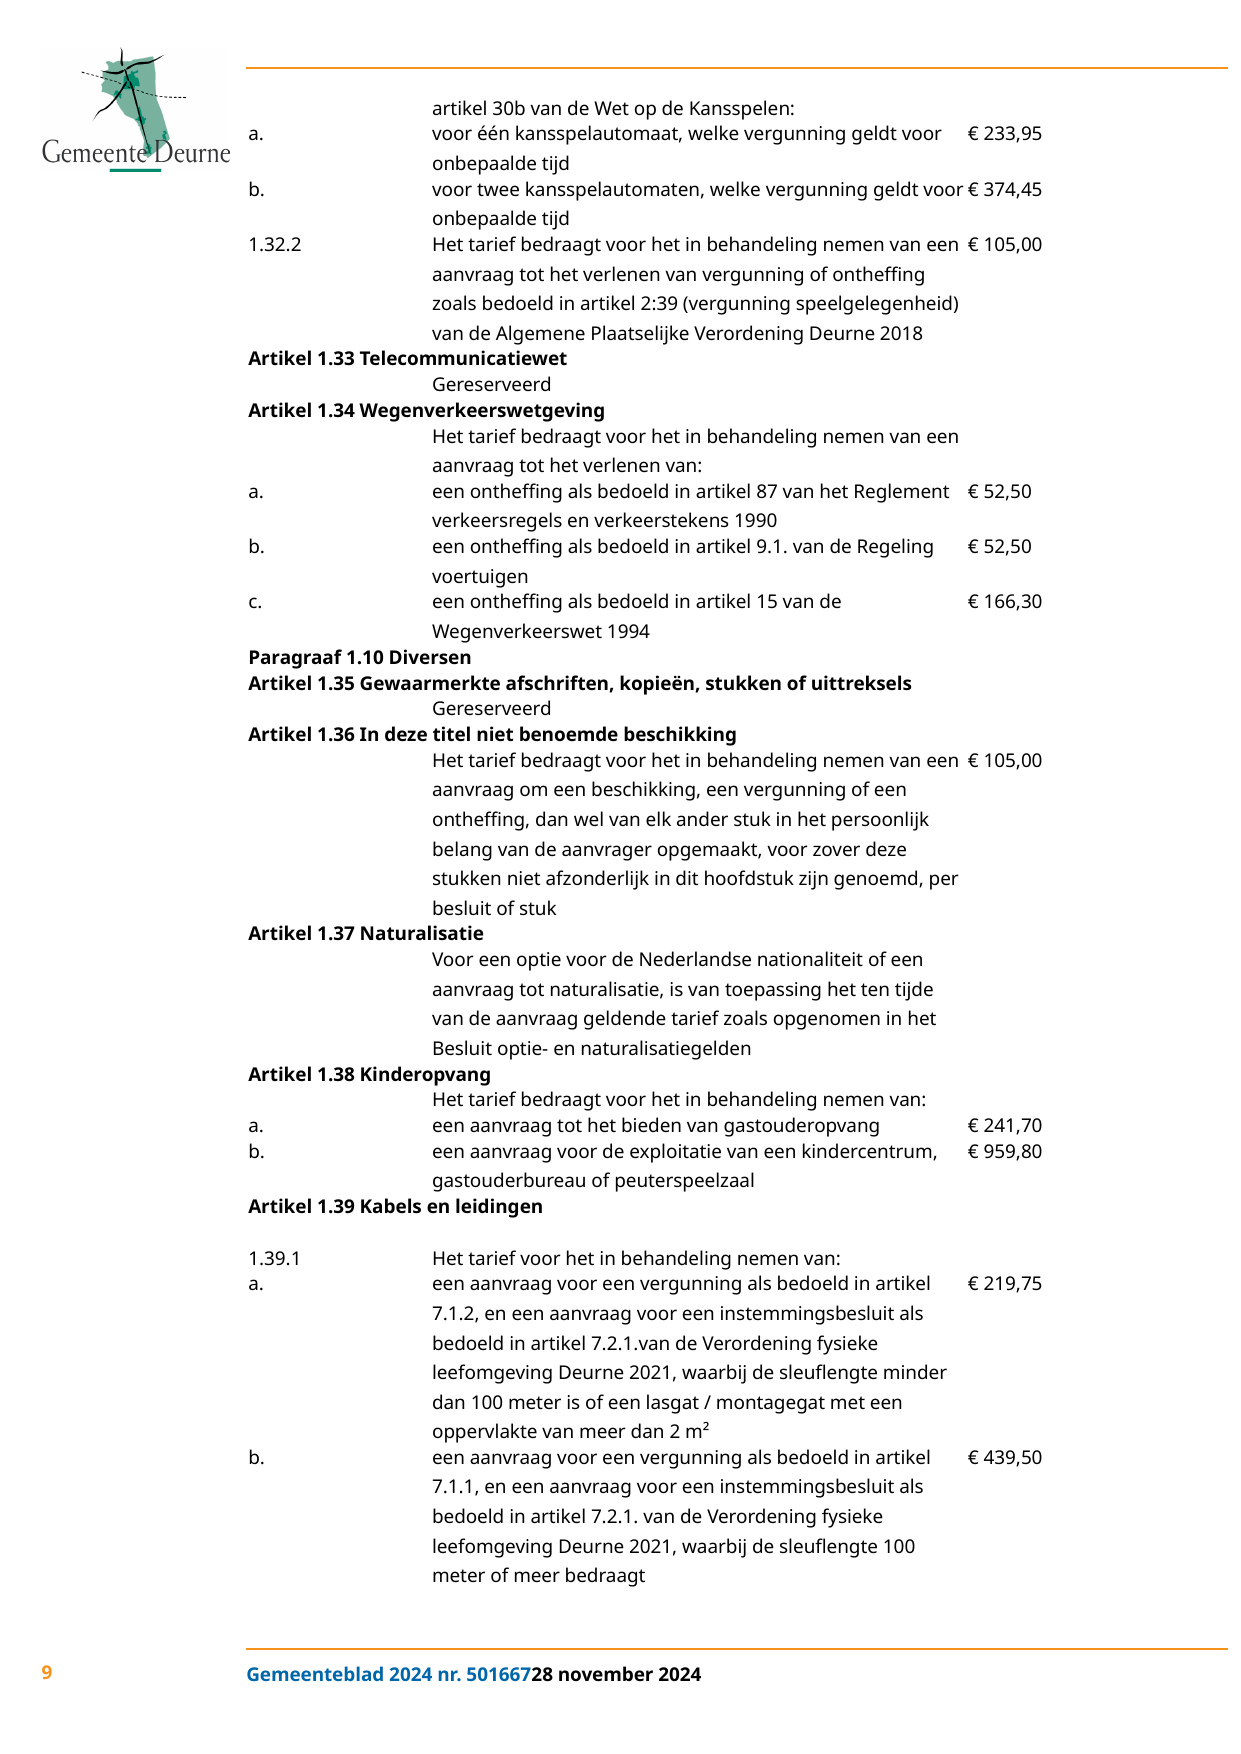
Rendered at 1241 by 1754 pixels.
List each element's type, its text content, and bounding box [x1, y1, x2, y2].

table_cell € 439,50 [968, 1444, 1152, 1588]
table_cell € 105,00 [968, 747, 1152, 921]
table_cell [968, 946, 1152, 1061]
table_cell [248, 371, 432, 397]
table_cell voor één kansspelautomaat, welke vergunning geldt voor onbepaalde tijd [432, 121, 968, 176]
picture [41, 47, 231, 172]
table_cell [248, 696, 432, 721]
table_cell [248, 95, 432, 121]
table_cell [968, 1219, 1152, 1245]
table_cell Artikel 1.34 Wegenverkeerswetgeving [248, 397, 1152, 423]
table_cell 1.39.1 [248, 1245, 432, 1271]
table_cell b. [248, 1444, 432, 1588]
table_cell artikel 30b van de Wet op de Kansspelen: [432, 95, 968, 121]
table_cell a. [248, 478, 432, 533]
table_cell Gereserveerd [432, 371, 968, 397]
table_cell Artikel 1.39 Kabels en leidingen [248, 1193, 1152, 1219]
table_cell [968, 95, 1152, 121]
table_cell b. [248, 176, 432, 231]
table_cell c. [248, 589, 432, 644]
table_cell [248, 747, 432, 921]
table_cell € 52,50 [968, 534, 1152, 589]
table_cell Artikel 1.38 Kinderopvang [248, 1061, 1152, 1087]
table_cell b. [248, 1138, 432, 1193]
table_cell een aanvraag voor een vergunning als bedoeld in artikel 7.1.1, en een aanvraag voor een instemmingsbesluit als bedoeld in artikel 7.2.1. van de Verordening fysieke leefomgeving Deurne 2021, waarbij de sleuflengte 100 meter of meer bedraagt [432, 1444, 968, 1588]
table_cell een aanvraag tot het bieden van gastouderopvang [432, 1112, 968, 1138]
table_cell [968, 423, 1152, 478]
table_cell Paragraaf 1.10 Diversen [248, 644, 1152, 670]
table_cell € 241,70 [968, 1112, 1152, 1138]
table_cell een aanvraag voor een vergunning als bedoeld in artikel 7.1.2, en een aanvraag voor een instemmingsbesluit als bedoeld in artikel 7.2.1.van de Verordening fysieke leefomgeving Deurne 2021, waarbij de sleuflengte minder dan 100 meter is of een lasgat / montagegat met een oppervlakte van meer dan 2 m² [432, 1271, 968, 1444]
table_cell [248, 423, 432, 478]
table_cell € 959,80 [968, 1138, 1152, 1193]
table_cell een aanvraag voor de exploitatie van een kindercentrum, gastouderbureau of peuterspeelzaal [432, 1138, 968, 1193]
table_cell Artikel 1.36 In deze titel niet benoemde beschikking [248, 721, 1152, 747]
table_cell a. [248, 1271, 432, 1444]
table_cell [248, 1087, 432, 1112]
table_cell a. [248, 1112, 432, 1138]
table_cell voor twee kansspelautomaten, welke vergunning geldt voor onbepaalde tijd [432, 176, 968, 231]
table_cell Artikel 1.35 Gewaarmerkte afschriften, kopieën, stukken of uittreksels [248, 670, 1152, 696]
table_cell € 233,95 [968, 121, 1152, 176]
table_cell [968, 371, 1152, 397]
table_cell [248, 946, 432, 1061]
table_cell € 166,30 [968, 589, 1152, 644]
table_cell € 105,00 [968, 231, 1152, 346]
table_cell een ontheffing als bedoeld in artikel 87 van het Reglement verkeersregels en verkeerstekens 1990 [432, 478, 968, 533]
table_cell [968, 696, 1152, 721]
table_cell [968, 1245, 1152, 1271]
table_cell Het tarief voor het in behandeling nemen van: [432, 1245, 968, 1271]
table_cell Het tarief bedraagt voor het in behandeling nemen van: [432, 1087, 968, 1112]
table_cell Gereserveerd [432, 696, 968, 721]
table_cell Artikel 1.37 Naturalisatie [248, 921, 1152, 946]
table_cell Het tarief bedraagt voor het in behandeling nemen van een aanvraag tot het verlenen van vergunning of ontheffing zoals bedoeld in artikel 2:39 (vergunning speelgelegenheid) van de Algemene Plaatselijke Verordening Deurne 2018 [432, 231, 968, 346]
table_cell b. [248, 534, 432, 589]
table_cell Voor een optie voor de Nederlandse nationaliteit of een aanvraag tot naturalisatie, is van toepassing het ten tijde van de aanvraag geldende tarief zoals opgenomen in het Besluit optie- en naturalisatiegelden [432, 946, 968, 1061]
table_cell € 374,45 [968, 176, 1152, 231]
table_cell [248, 1219, 432, 1245]
table_cell Artikel 1.33 Telecommunicatiewet [248, 346, 1152, 371]
table_cell een ontheffing als bedoeld in artikel 15 van de Wegenverkeerswet 1994 [432, 589, 968, 644]
table_cell [432, 1219, 968, 1245]
table_cell a. [248, 121, 432, 176]
table_cell 1.32.2 [248, 231, 432, 346]
table_cell een ontheffing als bedoeld in artikel 9.1. van de Regeling voertuigen [432, 534, 968, 589]
table_cell [968, 1087, 1152, 1112]
table_cell € 219,75 [968, 1271, 1152, 1444]
table_cell € 52,50 [968, 478, 1152, 533]
table_cell Het tarief bedraagt voor het in behandeling nemen van een aanvraag om een beschikking, een vergunning of een ontheffing, dan wel van elk ander stuk in het persoonlijk belang van de aanvrager opgemaakt, voor zover deze stukken niet afzonderlijk in dit hoofdstuk zijn genoemd, per besluit of stuk [432, 747, 968, 921]
table_cell Het tarief bedraagt voor het in behandeling nemen van een aanvraag tot het verlenen van: [432, 423, 968, 478]
